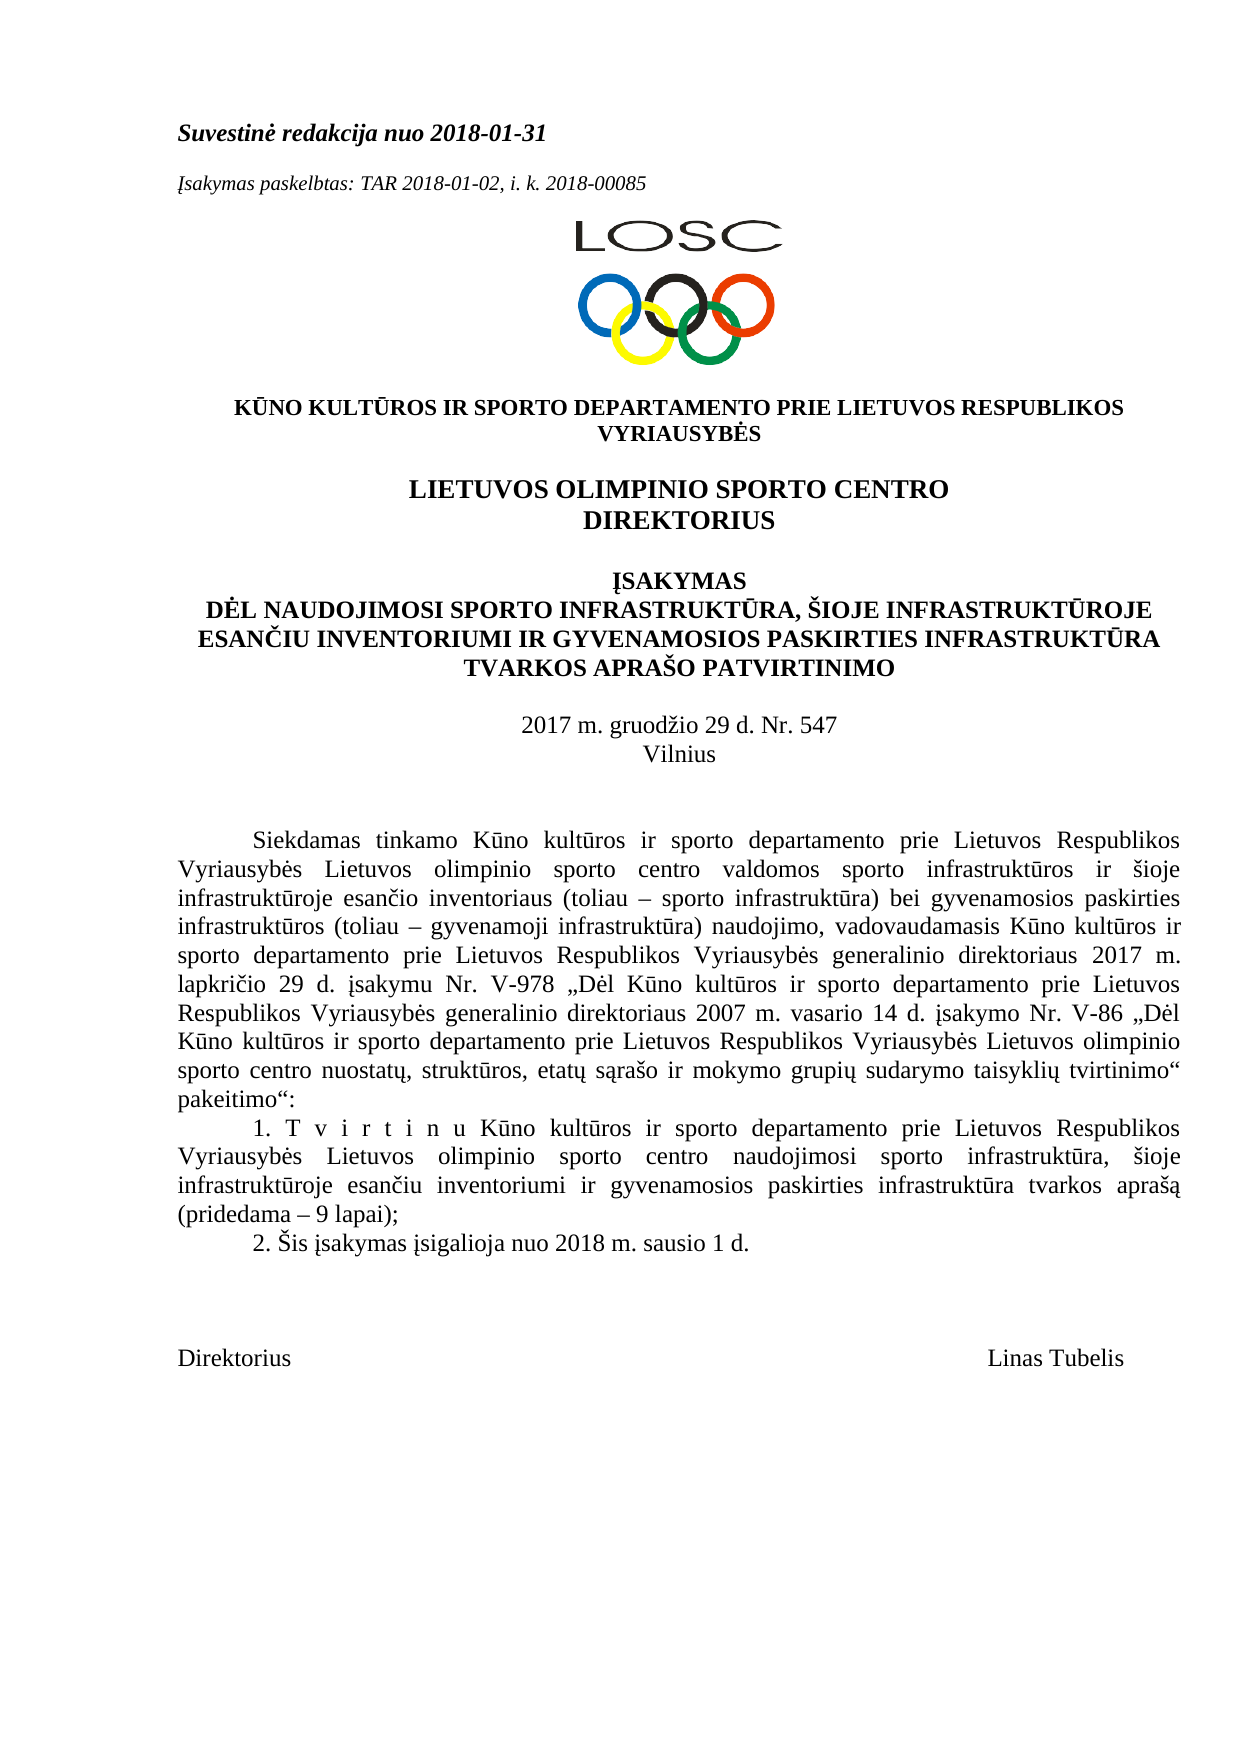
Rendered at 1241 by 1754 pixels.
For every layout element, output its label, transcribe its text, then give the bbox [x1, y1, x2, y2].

text DĖL NAUDOJIMOSI SPORTO INFRASTRUKTŪRA, ŠIOJE INFRASTRUKTŪROJE ESANČIU INVENTORIUMI IR GYVENAMOSIOS PASKIRTIES INFRASTRUKTŪRA TVARKOS APRAŠO PATVIRTINIMO [177, 595, 1181, 681]
text 1. T v i r t i n u Kūno kultūros ir sporto departamento prie Lietuvos Respublikos Vyriausybės Lietuvos olimpinio sporto centro naudojimosi sporto infrastruktūra, šioje infrastruktūroje esančiu inventoriumi ir gyvenamosios paskirties infrastruktūra tvarkos aprašą (pridedama – 9 lapai); [177, 1113, 1181, 1228]
text ĮSAKYMAS [177, 566, 1181, 595]
text KŪNO KULTŪROS IR SPORTO DEPARTAMENTO PRIE LIETUVOS RESPUBLIKOS VYRIAUSYBĖS [177, 394, 1181, 447]
text 2017 m. gruodžio 29 d. Nr. 547 [177, 710, 1181, 739]
text Vilnius [177, 739, 1181, 768]
text Įsakymas paskelbtas: TAR 2018-01-02, i. k. 2018-00085 [177, 171, 1181, 195]
text DIREKTORIus [177, 504, 1181, 535]
text 2. Šis įsakymas įsigalioja nuo 2018 m. sausio 1 d. [177, 1228, 1181, 1256]
text Siekdamas tinkamo Kūno kultūros ir sporto departamento prie Lietuvos Respublikos Vyriausybės Lietuvos olimpinio sporto centro valdomos sporto infrastruktūros ir šioje infrastruktūroje esančio inventoriaus (toliau – sporto infrastruktūra) bei gyvenamosios paskirties infrastruktūros (toliau – gyvenamoji infrastruktūra) naudojimo, vadovaudamasis Kūno kultūros ir sporto departamento prie Lietuvos Respublikos Vyriausybės generalinio direktoriaus 2017 m. lapkričio 29 d. įsakymu Nr. V-978 „Dėl Kūno kultūros ir sporto departamento prie Lietuvos Respublikos Vyriausybės generalinio direktoriaus 2007 m. vasario 14 d. įsakymo Nr. V-86 „Dėl Kūno kultūros ir sporto departamento prie Lietuvos Respublikos Vyriausybės Lietuvos olimpinio sporto centro nuostatų, struktūros, etatų sąrašo ir mokymo grupių sudarymo taisyklių tvirtinimo“ pakeitimo“: [177, 825, 1181, 1113]
text Direktorius Linas Tubelis [177, 1343, 1167, 1371]
text Lietuvos olimpiniO sporto centrO [177, 473, 1181, 504]
text Suvestinė redakcija nuo 2018-01-31 [177, 118, 1181, 147]
